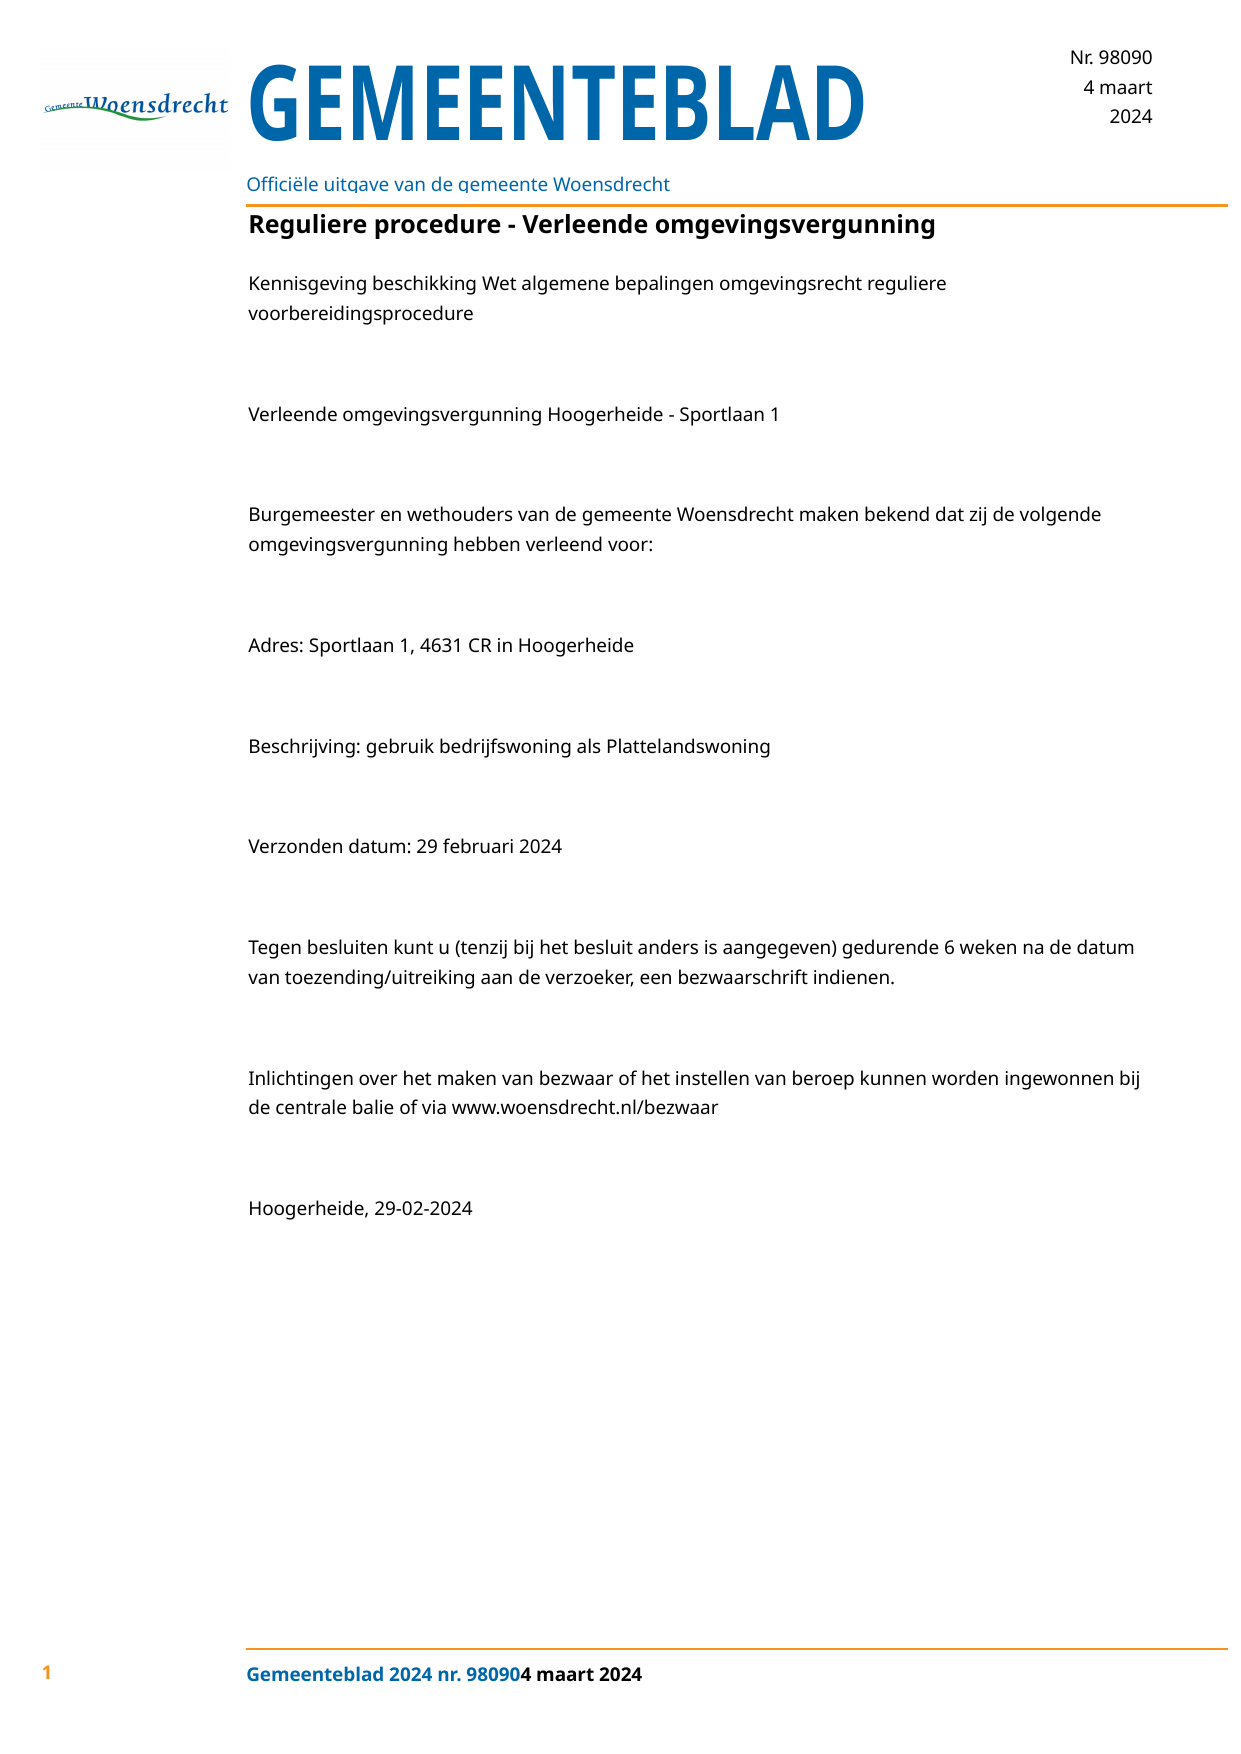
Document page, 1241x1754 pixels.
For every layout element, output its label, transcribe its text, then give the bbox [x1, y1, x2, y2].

text Verleende omgevingsvergunning Hoogerheide - Sportlaan 1 [248, 401, 1152, 426]
text Reguliere procedure - Verleende omgevingsvergunning [248, 207, 1152, 241]
text Kennisgeving beschikking Wet algemene bepalingen omgevingsrecht reguliere voorbereidingsprocedure [248, 270, 1152, 326]
text Burgemeester en wethouders van de gemeente Woensdrecht maken bekend dat zij de volgende omgevingsvergunning hebben verleend voor: [248, 502, 1152, 557]
text Beschrijving: gebruik bedrijfswoning als Plattelandswoning [248, 733, 1152, 758]
text Hoogerheide, 29-02-2024 [248, 1195, 1152, 1221]
text Verzonden datum: 29 februari 2024 [248, 834, 1152, 859]
text Tegen besluiten kunt u (tenzij bij het besluit anders is aangegeven) gedurende 6 weken na de datum van toezending/uitreiking aan de verzoeker, een bezwaarschrift indienen. [248, 934, 1152, 990]
text Adres: Sportlaan 1, 4631 CR in Hoogerheide [248, 632, 1152, 658]
picture [41, 47, 231, 172]
text Inlichtingen over het maken van bezwaar of het instellen van beroep kunnen worden ingewonnen bij de centrale balie of via www.woensdrecht.nl/bezwaar [248, 1065, 1152, 1120]
